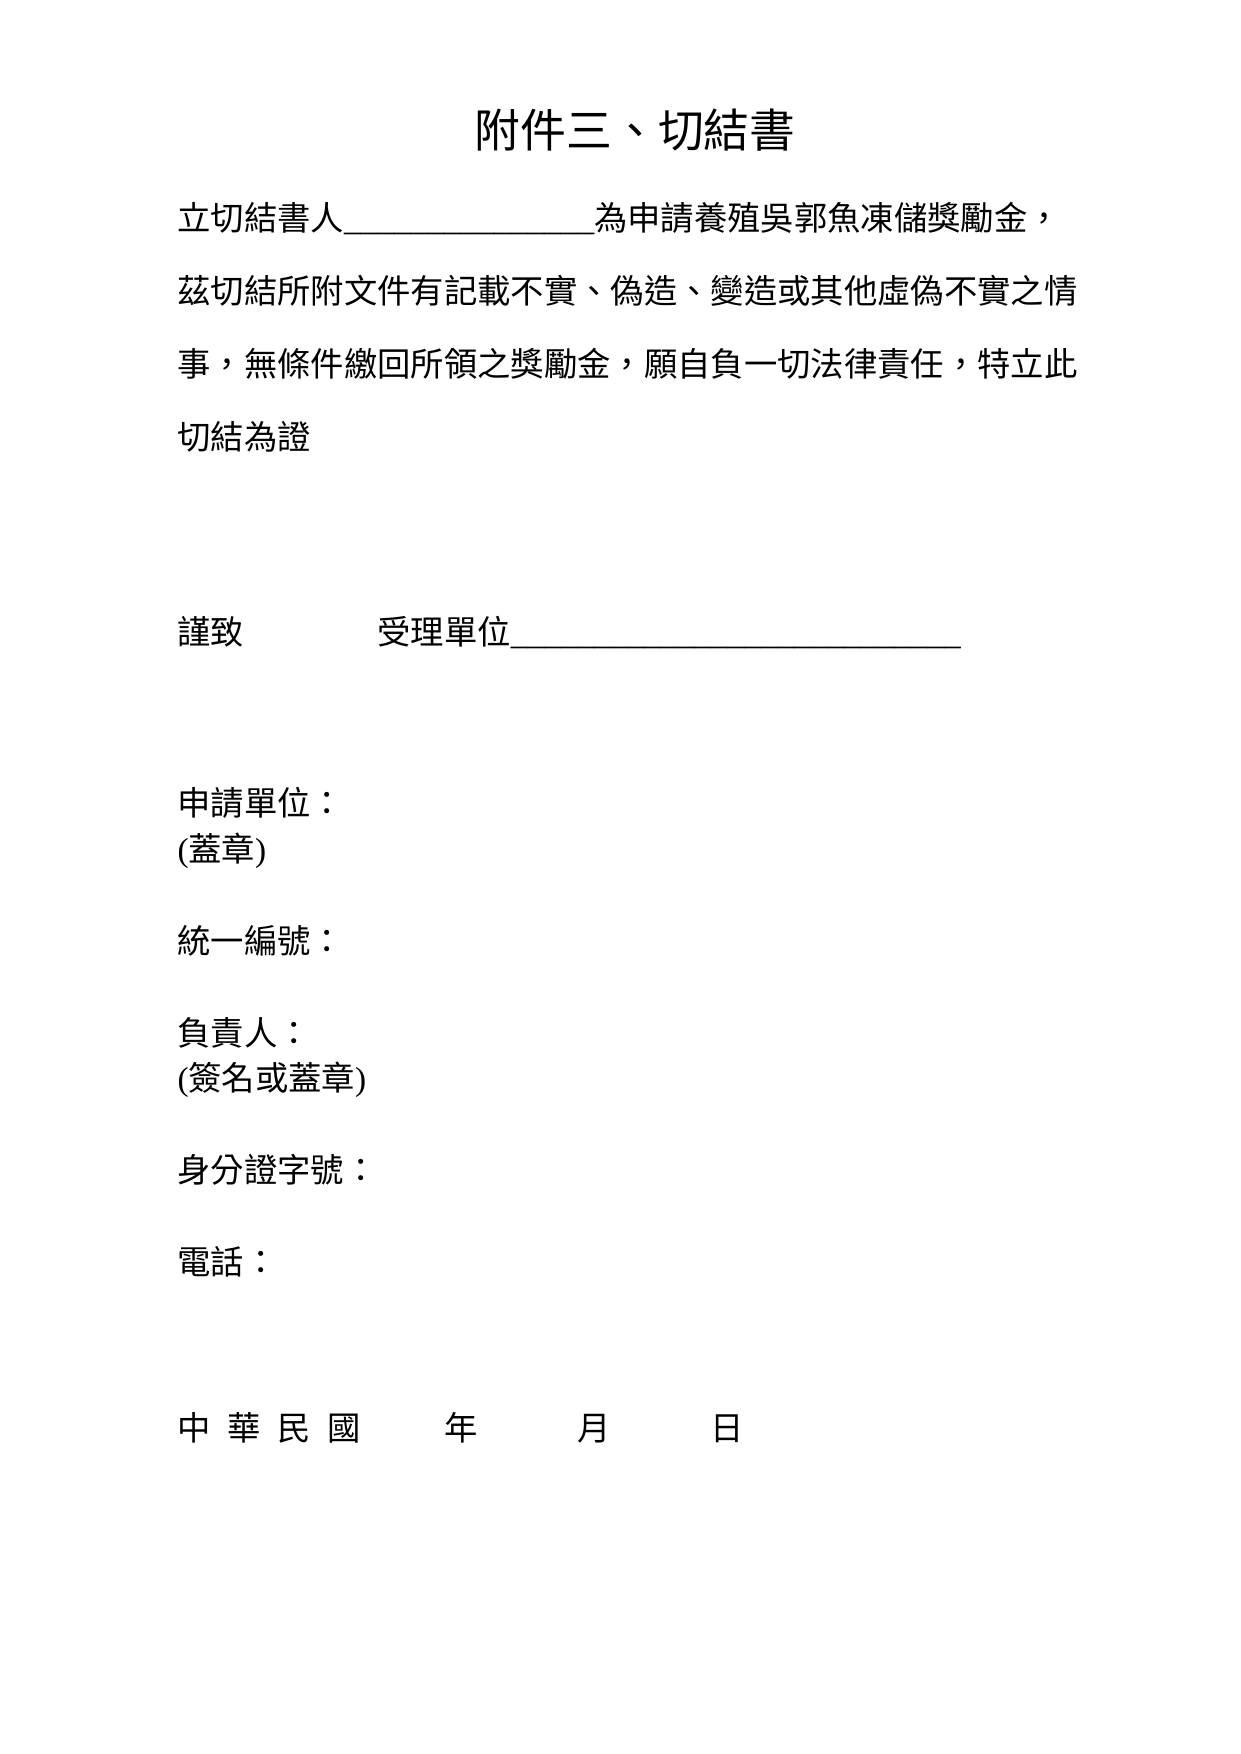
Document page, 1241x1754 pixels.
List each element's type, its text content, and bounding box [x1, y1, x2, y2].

text 立切結書人_______________為申請養殖吳郭魚凍儲獎勵金，茲切結所附文件有記載不實、偽造、變造或其他虛偽不實之情事，無條件繳回所領之獎勵金，願自負一切法律責任，特立此切結為證 [177, 172, 1092, 464]
text 負責人： (簽名或蓋章) [177, 1008, 1092, 1100]
text 身分證字號： [177, 1146, 1092, 1192]
text 附件三、切結書 [177, 89, 1092, 162]
text 統一編號： [177, 917, 1092, 962]
text 電話： [177, 1237, 1092, 1283]
text 謹致 受理單位___________________________ [177, 586, 1092, 659]
text 中 華 民 國 年 月 日 [177, 1403, 1092, 1449]
text 申請單位： (蓋章) [177, 779, 1092, 871]
